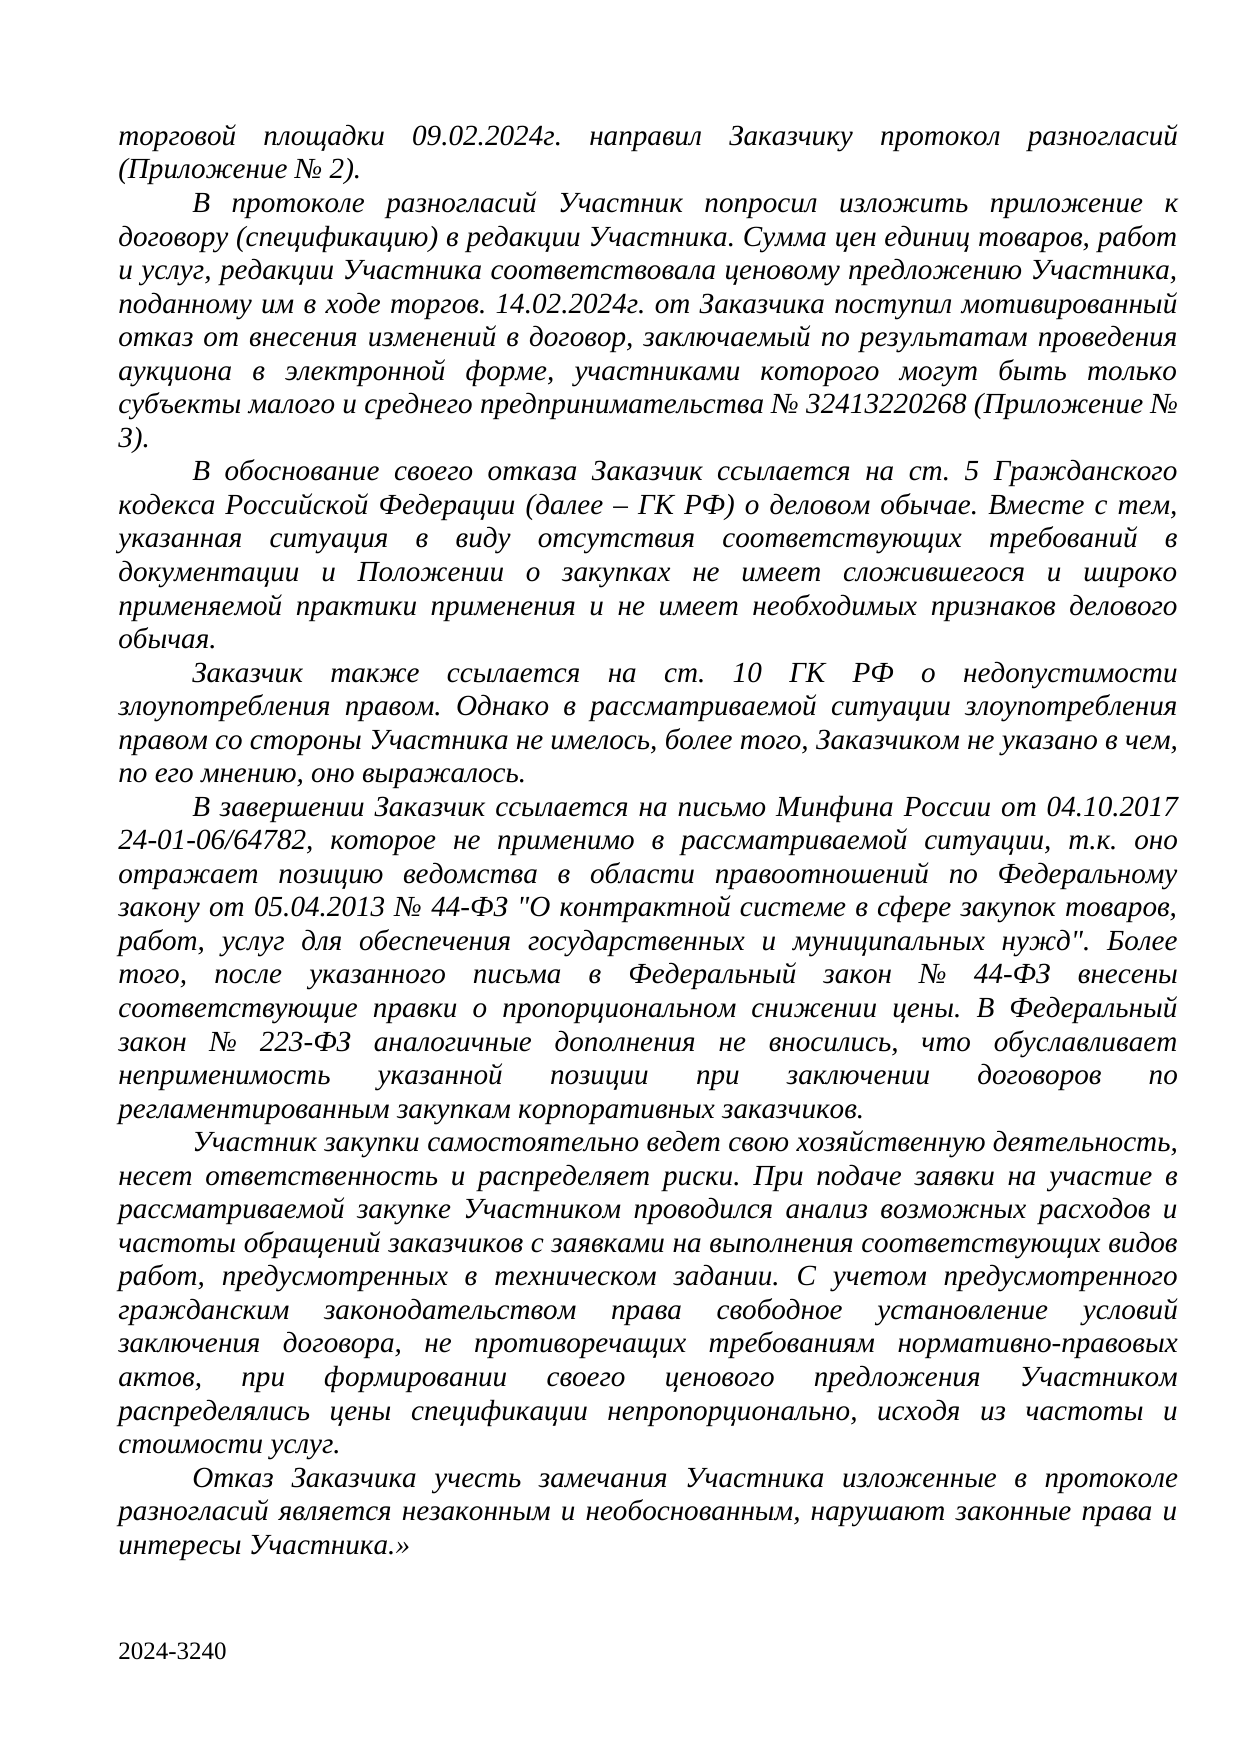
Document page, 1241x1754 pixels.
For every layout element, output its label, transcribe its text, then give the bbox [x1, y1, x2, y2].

text Отказ Заказчика учесть замечания Участника изложенные в протоколе разногласий является незаконным и необоснованным, нарушают законные права и интересы Участника.» [118, 1460, 1181, 1560]
text В обоснование своего отказа Заказчик ссылается на ст. 5 Гражданского кодекса Российской Федерации (далее – ГК РФ) о деловом обычае. Вместе с тем, указанная ситуация в виду отсутствия соответствующих требований в документации и Положении о закупках не имеет сложившегося и широко применяемой практики применения и не имеет необходимых признаков делового обычая. [118, 453, 1181, 655]
text торговой площадки 09.02.2024г. направил Заказчику протокол разногласий (Приложение № 2). [118, 118, 1181, 185]
text Участник закупки самостоятельно ведет свою хозяйственную деятельность, несет ответственность и распределяет риски. При подаче заявки на участие в рассматриваемой закупке Участником проводился анализ возможных расходов и частоты обращений заказчиков с заявками на выполнения соответствующих видов работ, предусмотренных в техническом задании. С учетом предусмотренного гражданским законодательством права свободное установление условий заключения договора, не противоречащих требованиям нормативно-правовых актов, при формировании своего ценового предложения Участником распределялись цены спецификации непропорционально, исходя из частоты и стоимости услуг. [118, 1124, 1181, 1460]
text Заказчик также ссылается на ст. 10 ГК РФ о недопустимости злоупотребления правом. Однако в рассматриваемой ситуации злоупотребления правом со стороны Участника не имелось, более того, Заказчиком не указано в чем, по его мнению, оно выражалось. [118, 655, 1181, 789]
text В протоколе разногласий Участник попросил изложить приложение к договору (спецификацию) в редакции Участника. Сумма цен единиц товаров, работ и услуг, редакции Участника соответствовала ценовому предложению Участника, поданному им в ходе торгов. 14.02.2024г. от Заказчика поступил мотивированный отказ от внесения изменений в договор, заключаемый по результатам проведения аукциона в электронной форме, участниками которого могут быть только субъекты малого и среднего предпринимательства № 32413220268 (Приложение № 3). [118, 185, 1181, 453]
text В завершении Заказчик ссылается на письмо Минфина России от 04.10.2017 24-01-06/64782, которое не применимо в рассматриваемой ситуации, т.к. оно отражает позицию ведомства в области правоотношений по Федеральному закону от 05.04.2013 № 44-ФЗ "О контрактной системе в сфере закупок товаров, работ, услуг для обеспечения государственных и муниципальных нужд". Более того, после указанного письма в Федеральный закон № 44-ФЗ внесены соответствующие правки о пропорциональном снижении цены. В Федеральный закон № 223-ФЗ аналогичные дополнения не вносились, что обуславливает неприменимость указанной позиции при заключении договоров по регламентированным закупкам корпоративных заказчиков. [118, 789, 1181, 1124]
